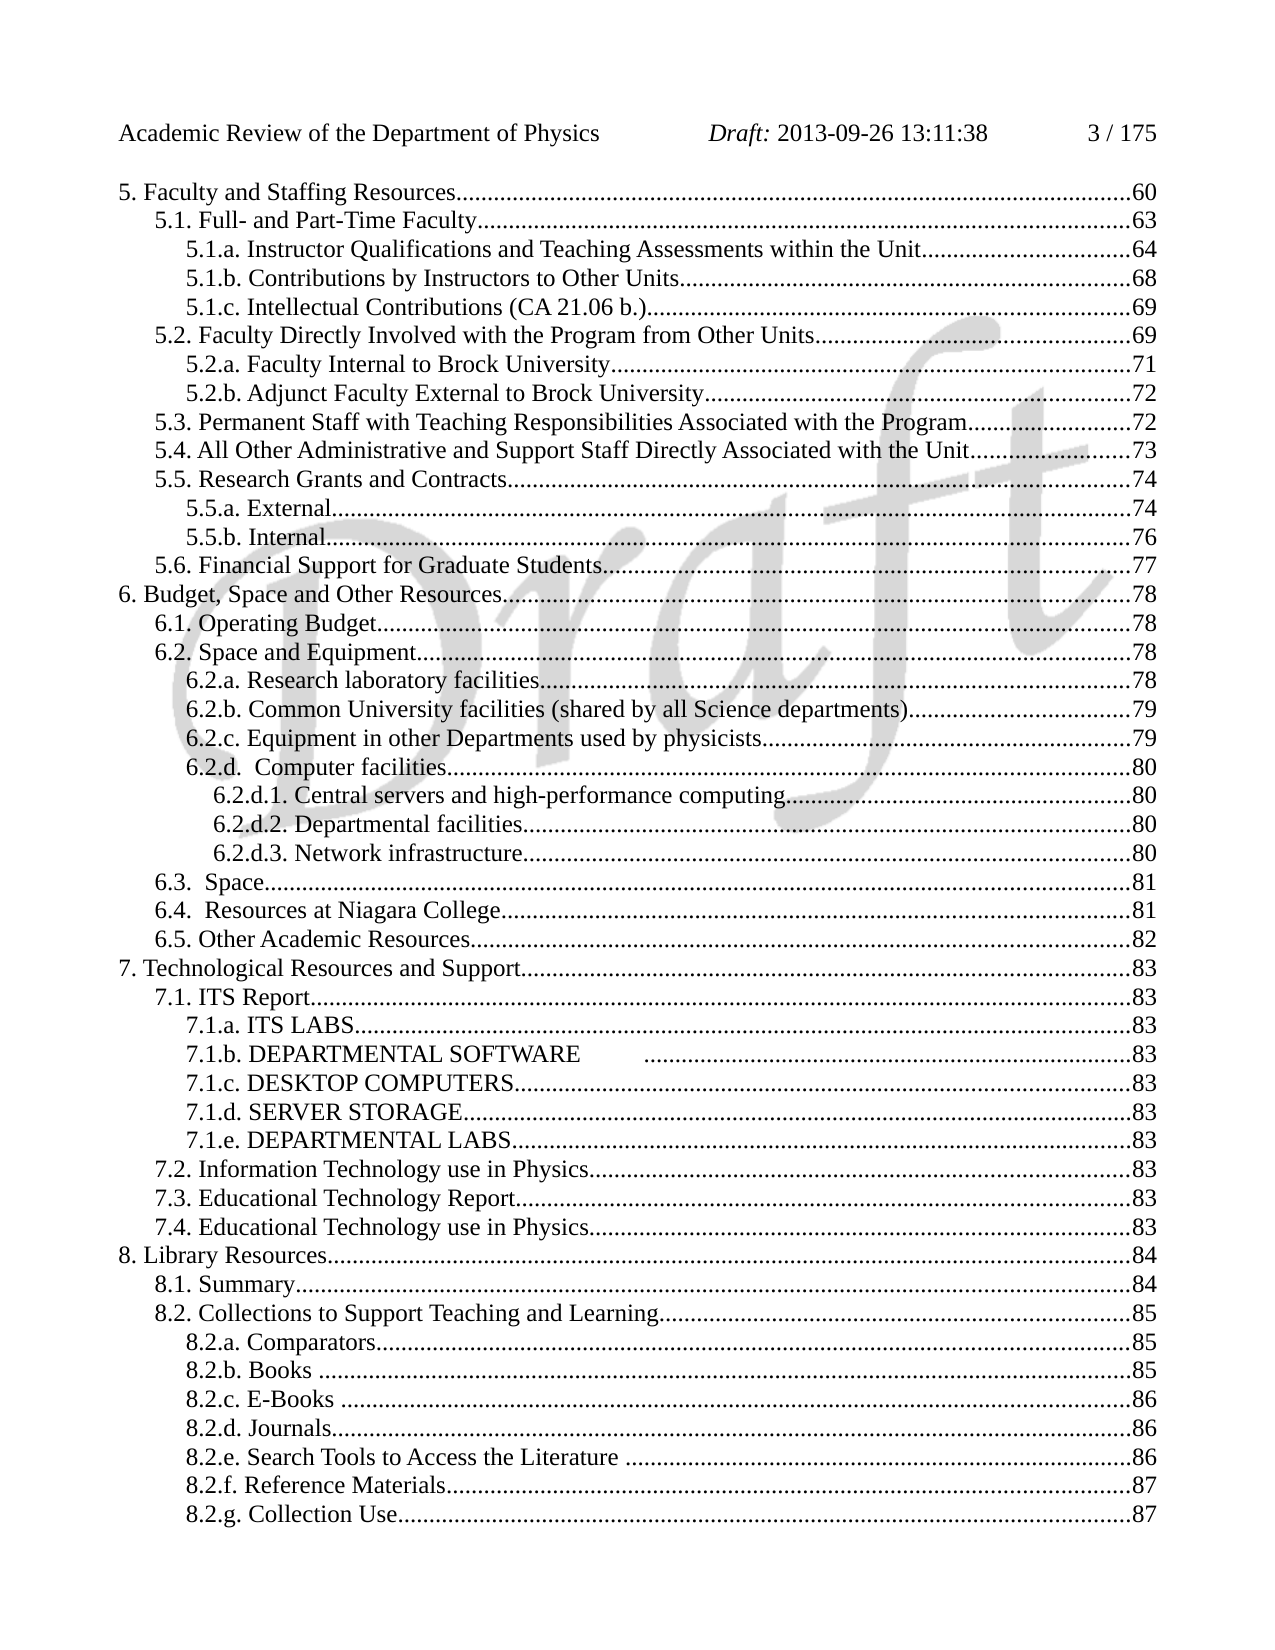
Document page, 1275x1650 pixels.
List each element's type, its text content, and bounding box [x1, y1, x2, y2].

text 6.2.c. Equipment in other Departments used by physicists 79 [186, 723, 1157, 752]
text 7.1.c. DESKTOP COMPUTERS 83 [186, 1068, 1157, 1097]
text 7.1.a. ITS LABS 83 [186, 1011, 1157, 1039]
text 7.4. Educational Technology use in Physics 83 [148, 1212, 1157, 1241]
text 5.1.c. Intellectual Contributions (CA 21.06 b.) 69 [186, 292, 1157, 321]
text 5.6. Financial Support for Graduate Students 77 [148, 551, 1157, 579]
text 7.1.e. DEPARTMENTAL LABS 83 [186, 1126, 1157, 1154]
text 5. Faculty and Staffing Resources 60 [118, 177, 1157, 206]
text 6.2.d. Computer facilities 80 [186, 752, 1157, 781]
text 8. Library Resources 84 [118, 1241, 1157, 1269]
text 7.1.b. DEPARTMENTAL SOFTWARE 83 [186, 1039, 1157, 1068]
text 8.2.b. Books 85 [186, 1356, 1157, 1384]
text 5.2. Faculty Directly Involved with the Program from Other Units 69 [148, 321, 1157, 349]
text 5.3. Permanent Staff with Teaching Responsibilities Associated with the Program 72 [148, 407, 1157, 436]
picture [118, 206, 186, 579]
text 5.5.b. Internal 76 [186, 522, 1157, 551]
text 6. Budget, Space and Other Resources 78 [118, 579, 1157, 608]
text 6.1. Operating Budget 78 [148, 608, 1157, 637]
text 5.4. All Other Administrative and Support Staff Directly Associated with the Unit 73 [148, 436, 1157, 464]
picture [118, 118, 1157, 177]
text 5.5.a. External 74 [186, 493, 1157, 522]
text 6.2.d.1. Central servers and high-performance computing 80 [207, 781, 1157, 809]
text 5.1. Full- and Part-Time Faculty 63 [148, 206, 1157, 234]
text 7. Technological Resources and Support 83 [118, 953, 1157, 982]
text 6.2.d.3. Network infrastructure 80 [207, 838, 1157, 867]
text 5.1.b. Contributions by Instructors to Other Units 68 [186, 263, 1157, 292]
picture [118, 1269, 1157, 1532]
text 6.5. Other Academic Resources 82 [148, 924, 1157, 953]
text 5.1.a. Instructor Qualifications and Teaching Assessments within the Unit 64 [186, 234, 1157, 263]
text 7.1. ITS Report 83 [148, 982, 1157, 1011]
picture [118, 982, 186, 1241]
text 6.4. Resources at Niagara College 81 [148, 896, 1157, 924]
text 5.5. Research Grants and Contracts 74 [148, 464, 1157, 493]
text 8.2.a. Comparators 85 [186, 1327, 1157, 1356]
text 8.2.f. Reference Materials 87 [186, 1471, 1157, 1499]
text 7.3. Educational Technology Report 83 [148, 1183, 1157, 1212]
text 6.2.a. Research laboratory facilities 78 [186, 666, 1157, 694]
text 8.1. Summary 84 [148, 1269, 1157, 1298]
text 7.2. Information Technology use in Physics 83 [148, 1154, 1157, 1183]
picture [118, 608, 207, 953]
text 8.2.g. Collection Use 87 [186, 1499, 1157, 1528]
text 6.2. Space and Equipment 78 [148, 637, 1157, 666]
text 7.1.d. SERVER STORAGE 83 [186, 1097, 1157, 1126]
text 6.2.d.2. Departmental facilities 80 [207, 809, 1157, 838]
text 6.3. Space 81 [148, 867, 1157, 896]
text 6.2.b. Common University facilities (shared by all Science departments) 79 [186, 694, 1157, 723]
text 8.2.e. Search Tools to Access the Literature 86 [186, 1442, 1157, 1471]
text 8.2.d. Journals 86 [186, 1413, 1157, 1442]
text 5.2.b. Adjunct Faculty External to Brock University 72 [186, 378, 1157, 407]
text 5.2.a. Faculty Internal to Brock University 71 [186, 349, 1157, 378]
text 8.2.c. E-Books 86 [186, 1384, 1157, 1413]
text 8.2. Collections to Support Teaching and Learning 85 [148, 1298, 1157, 1327]
